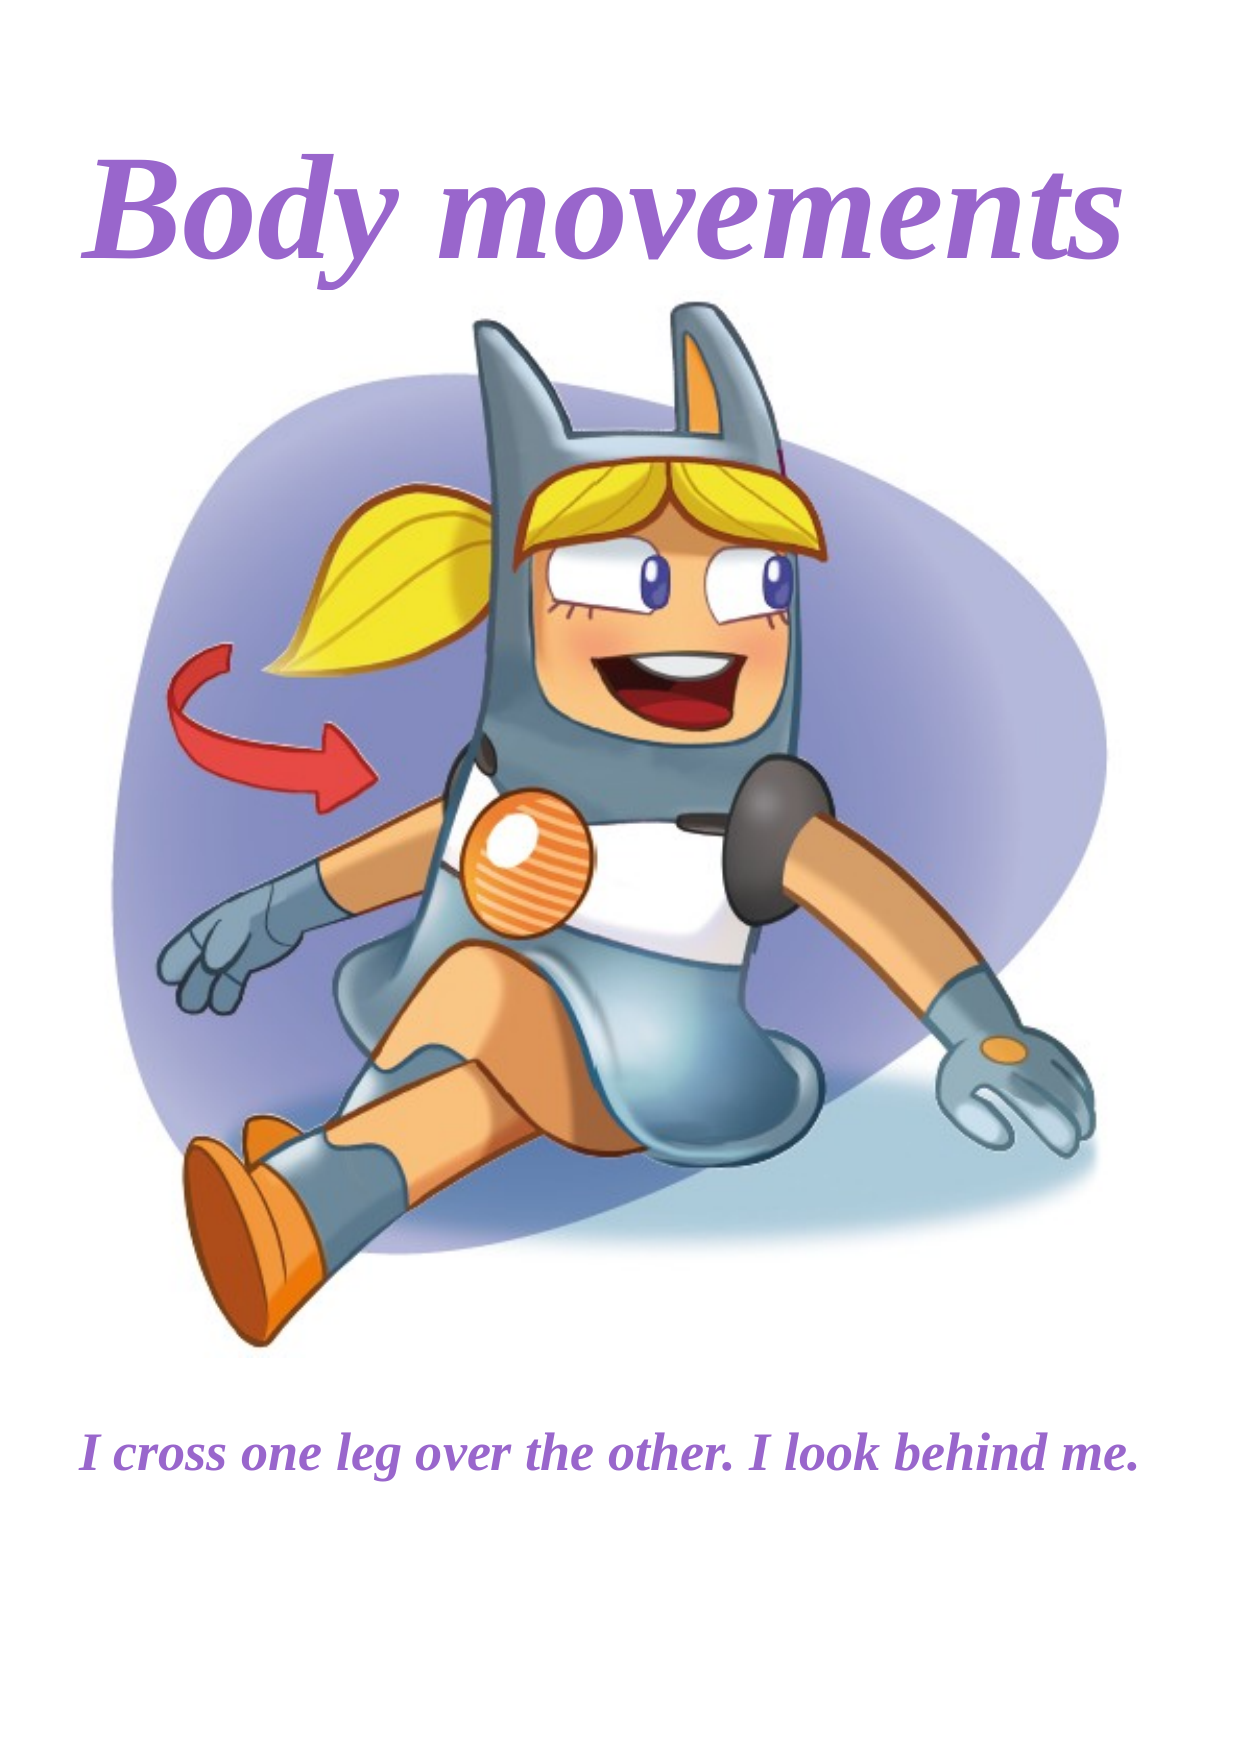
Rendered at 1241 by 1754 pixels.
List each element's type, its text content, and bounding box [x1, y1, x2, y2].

picture [72, 290, 1153, 1358]
text I cross one leg over the other. I look behind me. [34, 1419, 1191, 1482]
text Body movements [34, 118, 1191, 291]
